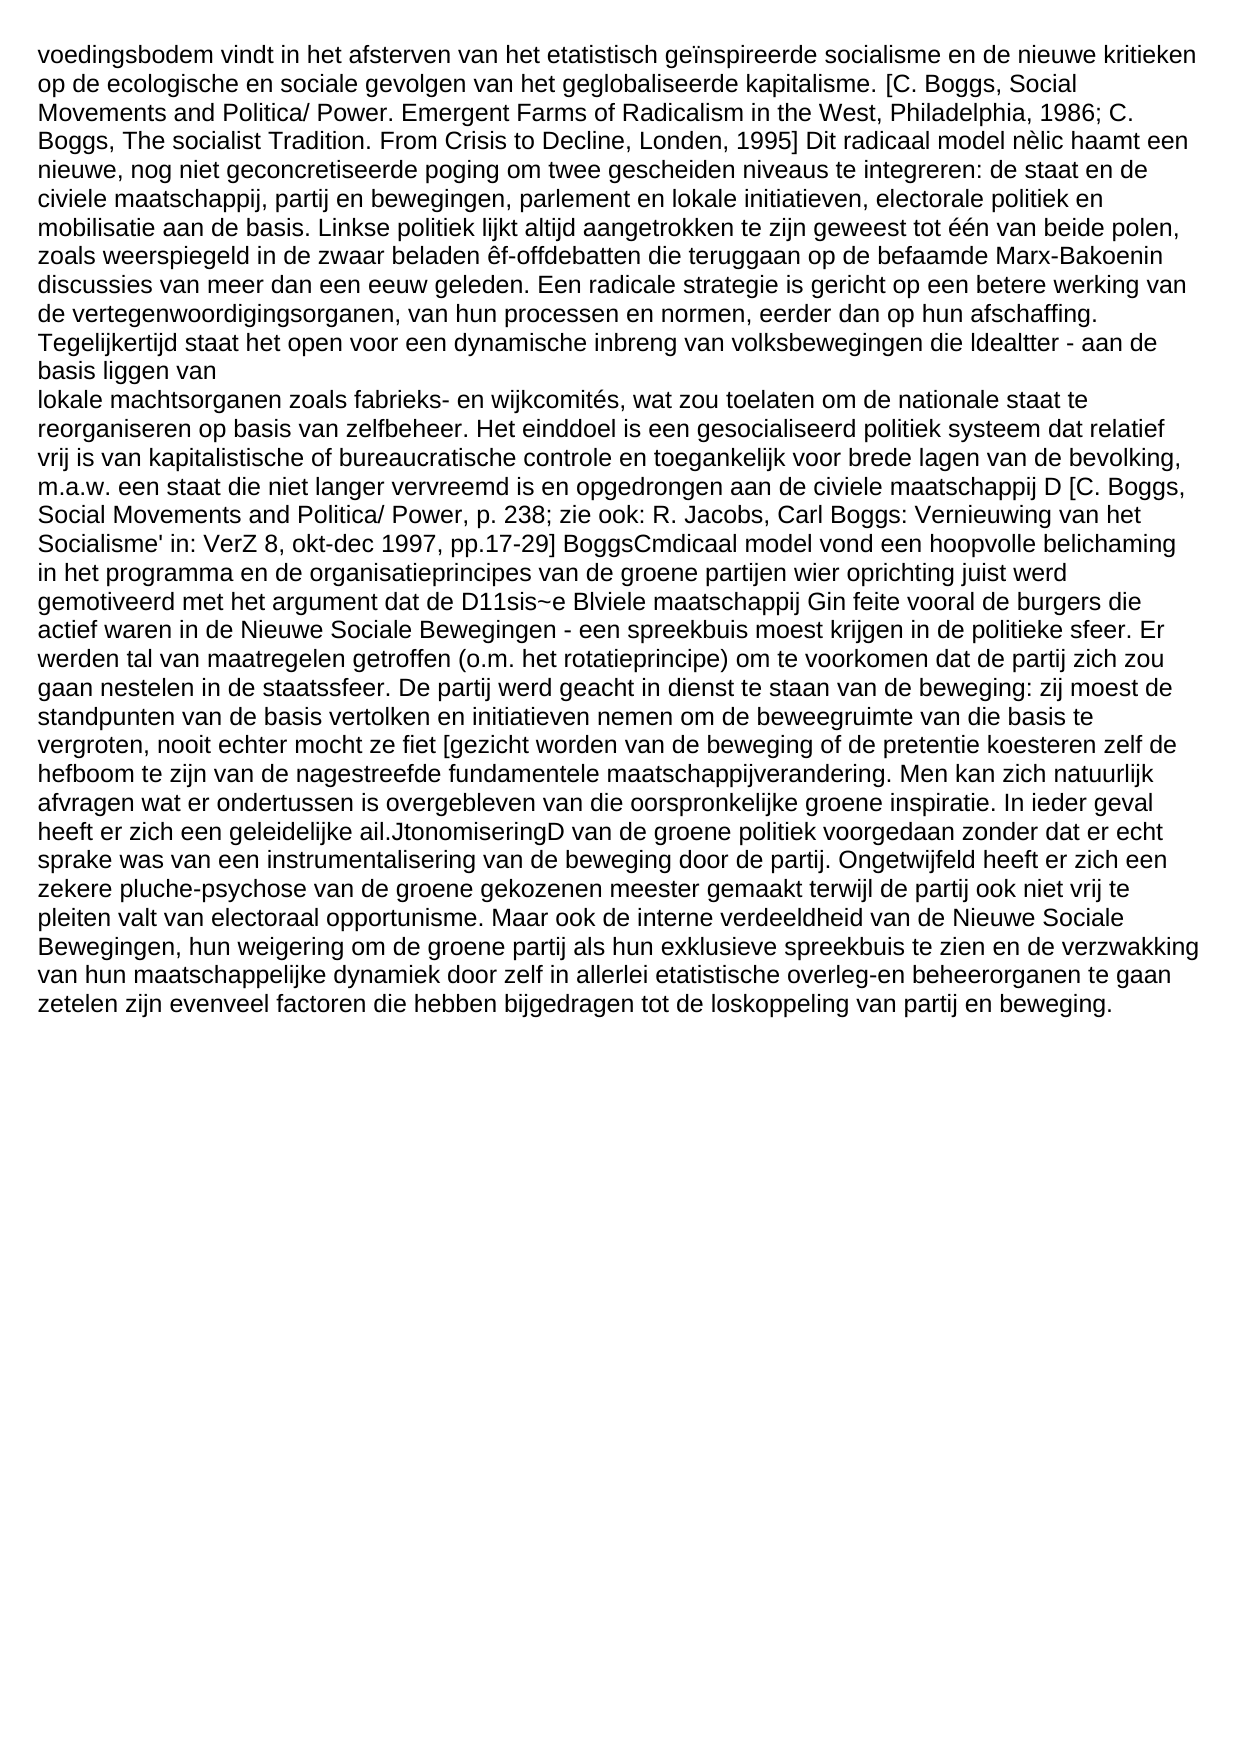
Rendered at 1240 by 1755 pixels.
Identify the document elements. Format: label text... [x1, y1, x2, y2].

text lokale machtsorganen zoals fabrieks- en wijkcomités, wat zou toelaten om de nationale staat te reorganiseren op basis van zelfbeheer. Het einddoel is een gesocialiseerd politiek systeem dat relatief vrij is van kapitalistische of bureaucratische controle en toegankelijk voor brede lagen van de bevolking, m.a.w. een staat die niet langer vervreemd is en opgedrongen aan de civiele maatschappij D [C. Boggs, Social Movements and Politica/ Power, p. 238; zie ook: R. Jacobs, Carl Boggs: Vernieuwing van het Socialisme' in: VerZ 8, okt-dec 1997, pp.17-29] BoggsCmdicaal model vond een hoopvolle belichaming in het programma en de organisatieprincipes van de groene partijen wier oprichting juist werd gemotiveerd met het argument dat de D11sis~e Blviele maatschappij Gin feite vooral de burgers die actief waren in de Nieuwe Sociale Bewegingen - een spreekbuis moest krijgen in de politieke sfeer. Er werden tal van maatregelen getroffen (o.m. het rotatieprincipe) om te voorkomen dat de partij zich zou gaan nestelen in de staatssfeer. De partij werd geacht in dienst te staan van de beweging: zij moest de standpunten van de basis vertolken en initiatieven nemen om de beweegruimte van die basis te vergroten, nooit echter mocht ze fiet [gezicht worden van de beweging of de pretentie koesteren zelf de hefboom te zijn van de nagestreefde fundamentele maatschappijverandering. Men kan zich natuurlijk afvragen wat er ondertussen is overgebleven van die oorspronkelijke groene inspiratie. In ieder geval heeft er zich een geleidelijke ail.JtonomiseringD van de groene politiek voorgedaan zonder dat er echt sprake was van een instrumentalisering van de beweging door de partij. Ongetwijfeld heeft er zich een zekere pluche-psychose van de groene gekozenen meester gemaakt terwijl de partij ook niet vrij te pleiten valt van electoraal opportunisme. Maar ook de interne verdeeldheid van de Nieuwe Sociale Bewegingen, hun weigering om de groene partij als hun exklusieve spreekbuis te zien en de verzwakking van hun maatschappelijke dynamiek door zelf in allerlei etatistische overleg-en beheerorganen te gaan zetelen zijn evenveel factoren die hebben bijgedragen tot de loskoppeling van partij en beweging. [37, 385, 1202, 1018]
text voedingsbodem vindt in het afsterven van het etatistisch geïnspireerde socialisme en de nieuwe kritieken op de ecologische en sociale gevolgen van het geglobaliseerde kapitalisme. [C. Boggs, Social Movements and Politica/ Power. Emergent Farms of Radicalism in the West, Philadelphia, 1986; C. Boggs, The socialist Tradition. From Crisis to Decline, Londen, 1995] Dit radicaal model nèlic haamt een nieuwe, nog niet geconcretiseerde poging om twee gescheiden niveaus te integreren: de staat en de civiele maatschappij, partij en bewegingen, parlement en lokale initiatieven, electorale politiek en mobilisatie aan de basis. Linkse politiek lijkt altijd aangetrokken te zijn geweest tot één van beide polen, zoals weerspiegeld in de zwaar beladen êf-offdebatten die teruggaan op de befaamde Marx-Bakoenin discussies van meer dan een eeuw geleden. Een radicale strategie is gericht op een betere werking van de vertegenwoordigingsorganen, van hun processen en normen, eerder dan op hun afschaffing. Tegelijkertijd staat het open voor een dynamische inbreng van volksbewegingen die ldealtter - aan de basis liggen van [37, 40, 1202, 385]
